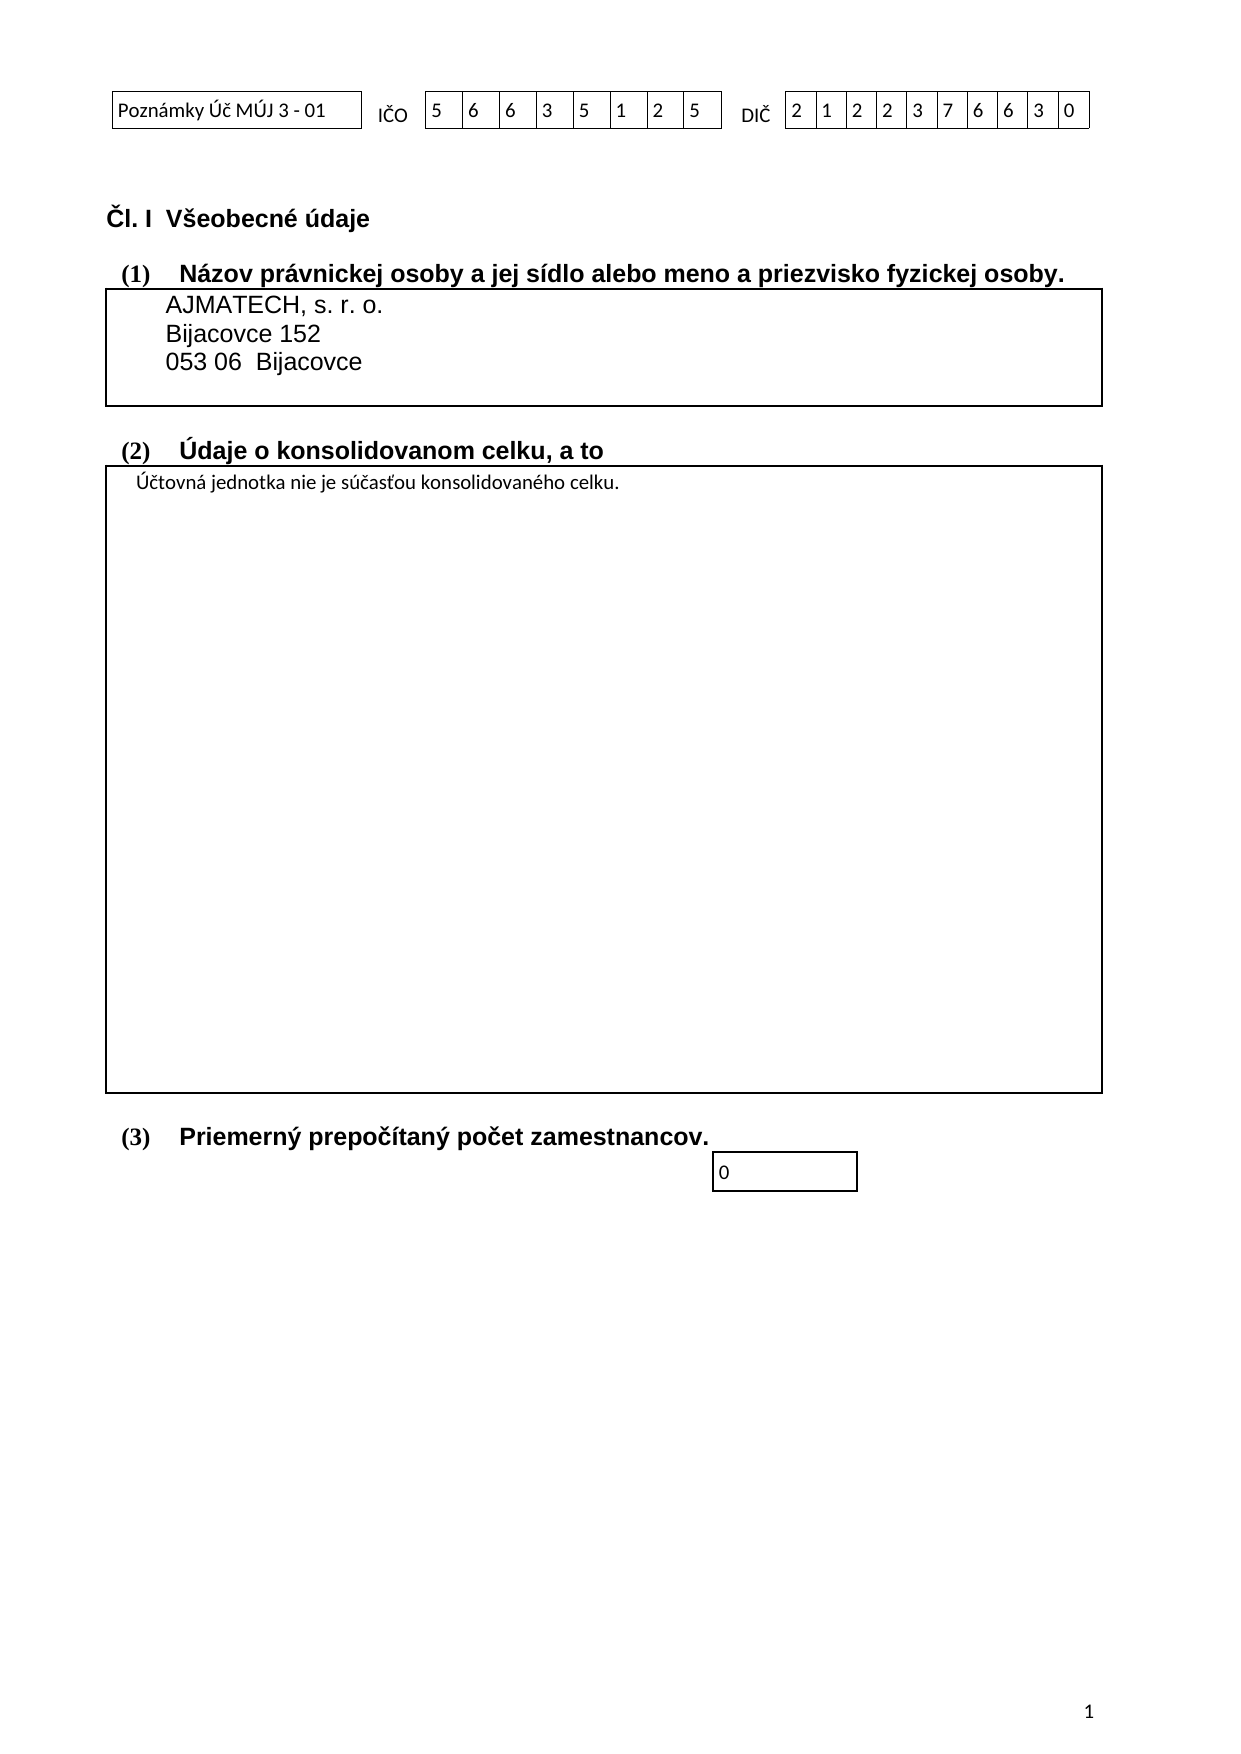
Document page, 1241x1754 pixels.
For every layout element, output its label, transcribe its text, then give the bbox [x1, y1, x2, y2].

table_cell [107, 748, 1101, 779]
table_cell [107, 873, 1101, 904]
list Názov právnickej osoby a jej sídlo alebo meno a priezvisko fyzickej osoby. [121, 259, 1094, 288]
text Čl. I Všeobecné údaje [106, 204, 1092, 233]
table_cell [107, 560, 1101, 592]
table_cell [107, 842, 1101, 873]
table_cell [107, 376, 1101, 405]
table_cell Bijacovce 152 [107, 319, 1101, 347]
list Priemerný prepočítaný počet zamestnancov. [121, 1122, 1094, 1151]
table_cell [107, 935, 1101, 967]
list Údaje o konsolidovanom celku, a to [121, 436, 1094, 464]
table_cell 053 06 Bijacovce [107, 347, 1101, 376]
table_cell [107, 685, 1101, 717]
table_cell [107, 810, 1101, 842]
table_cell [107, 904, 1101, 935]
table_cell [107, 592, 1101, 623]
table_cell [107, 967, 1101, 998]
table_cell [107, 717, 1101, 748]
table_cell [107, 779, 1101, 810]
table_header AJMATECH, s. r. o. [107, 290, 1101, 318]
table_cell [107, 1029, 1101, 1060]
table_cell [107, 1060, 1101, 1092]
table_cell [107, 498, 1101, 529]
table_cell [107, 529, 1101, 560]
table_cell [107, 654, 1101, 685]
table_header 0 [714, 1153, 856, 1190]
table_header Účtovná jednotka nie je súčasťou konsolidovaného celku. [107, 467, 1101, 498]
table_cell [107, 623, 1101, 654]
table_cell [107, 998, 1101, 1029]
